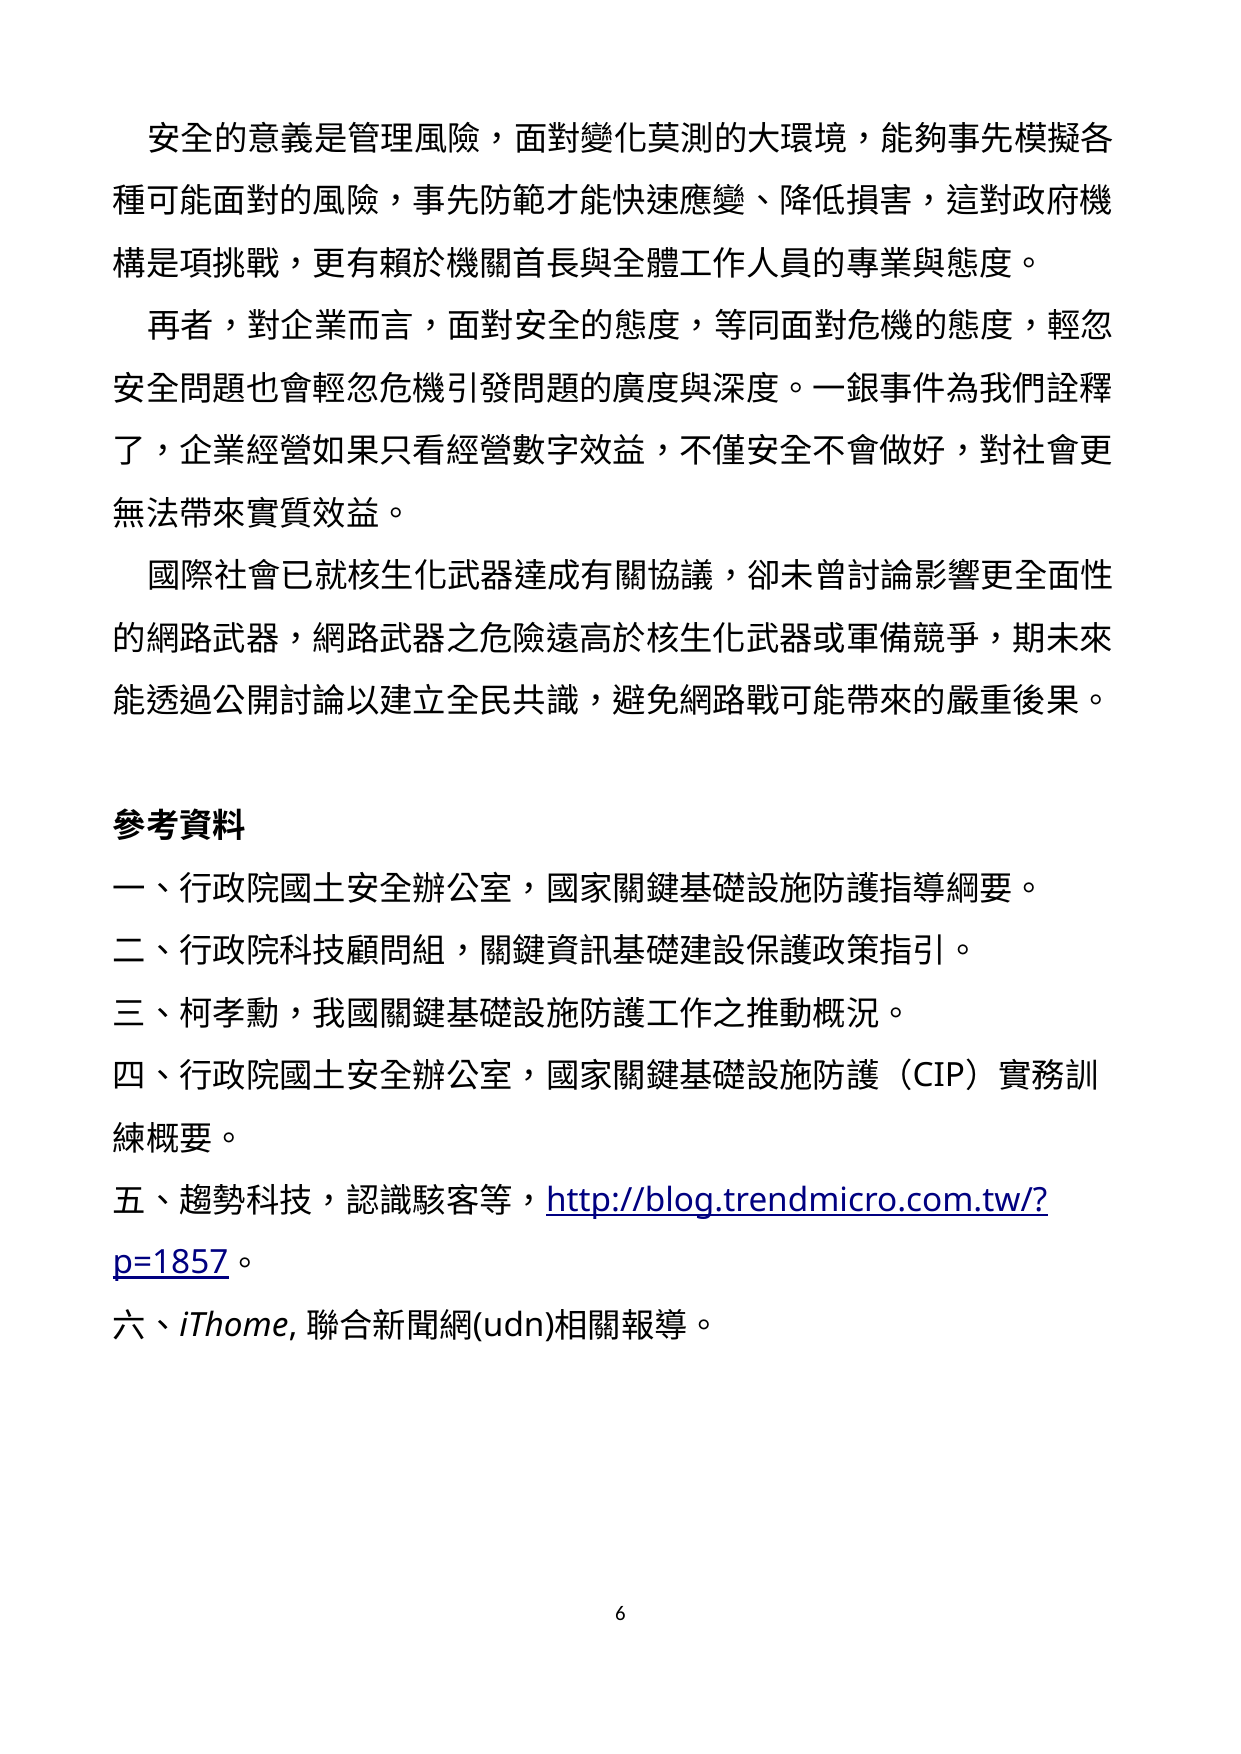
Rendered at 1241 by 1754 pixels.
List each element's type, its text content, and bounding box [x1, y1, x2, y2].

text 五、趨勢科技，認識駭客等，http://blog.trendmicro.com.tw/?p=1857。 [112, 1157, 1128, 1282]
text 國際社會已就核生化武器達成有關協議，卻未曾討論影響更全面性的網路武器，網路武器之危險遠高於核生化武器或軍備競爭，期未來能透過公開討論以建立全民共識，避免網路戰可能帶來的嚴重後果。 [112, 532, 1128, 719]
text 再者，對企業而言，面對安全的態度，等同面對危機的態度，輕忽安全問題也會輕忽危機引發問題的廣度與深度。一銀事件為我們詮釋了，企業經營如果只看經營數字效益，不僅安全不會做好，對社會更無法帶來實質效益。 [112, 282, 1128, 532]
text 四、行政院國土安全辦公室，國家關鍵基礎設施防護（CIP）實務訓練概要。 [112, 1032, 1128, 1157]
text 二、行政院科技顧問組，關鍵資訊基礎建設保護政策指引。 [112, 907, 1128, 969]
text 六、iThome, 聯合新聞網(udn)相關報導。 [112, 1282, 1128, 1344]
text 一、行政院國土安全辦公室，國家關鍵基礎設施防護指導綱要。 [112, 844, 1128, 907]
text 三、柯孝勳，我國關鍵基礎設施防護工作之推動概況。 [112, 969, 1128, 1032]
text 安全的意義是管理風險，面對變化莫測的大環境，能夠事先模擬各種可能面對的風險，事先防範才能快速應變、降低損害，這對政府機構是項挑戰，更有賴於機關首長與全體工作人員的專業與態度。 [112, 94, 1128, 282]
text 參考資料 [112, 782, 1128, 844]
